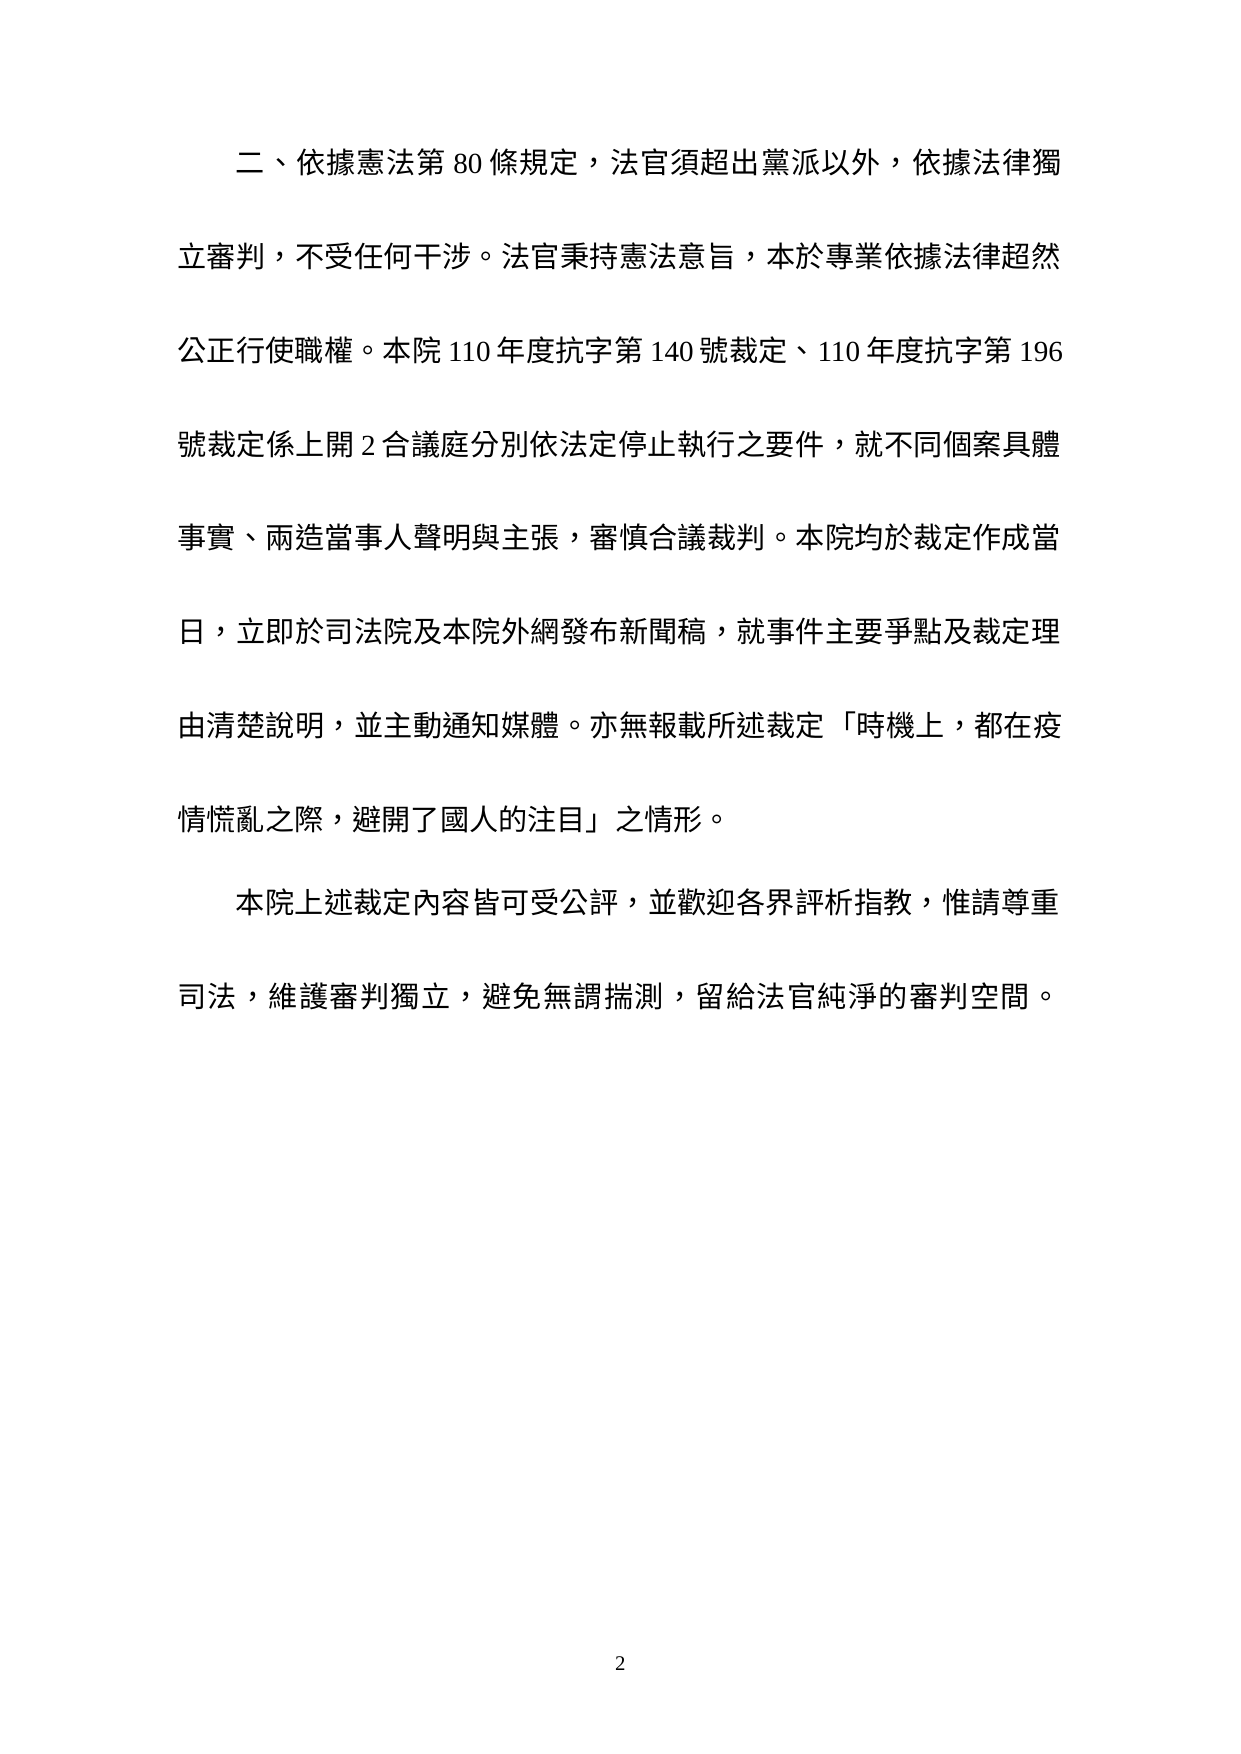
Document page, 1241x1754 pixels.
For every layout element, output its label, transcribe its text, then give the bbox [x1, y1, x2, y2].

text 本院上述裁定內容皆可受公評，並歡迎各界評析指教，惟請尊重司法，維護審判獨立，避免無謂揣測，留給法官純淨的審判空間。 [177, 859, 1063, 1109]
text 二、依據憲法第80條規定，法官須超出黨派以外，依據法律獨立審判，不受任何干涉。法官秉持憲法意旨，本於專業依據法律超然公正行使職權。本院110年度抗字第140號裁定、110年度抗字第196號裁定係上開2合議庭分別依法定停止執行之要件，就不同個案具體事實、兩造當事人聲明與主張，審慎合議裁判。本院均於裁定作成當日，立即於司法院及本院外網發布新聞稿，就事件主要爭點及裁定理由清楚說明，並主動通知媒體。亦無報載所述裁定「時機上，都在疫情慌亂之際，避開了國人的注目」之情形。 [177, 119, 1063, 838]
